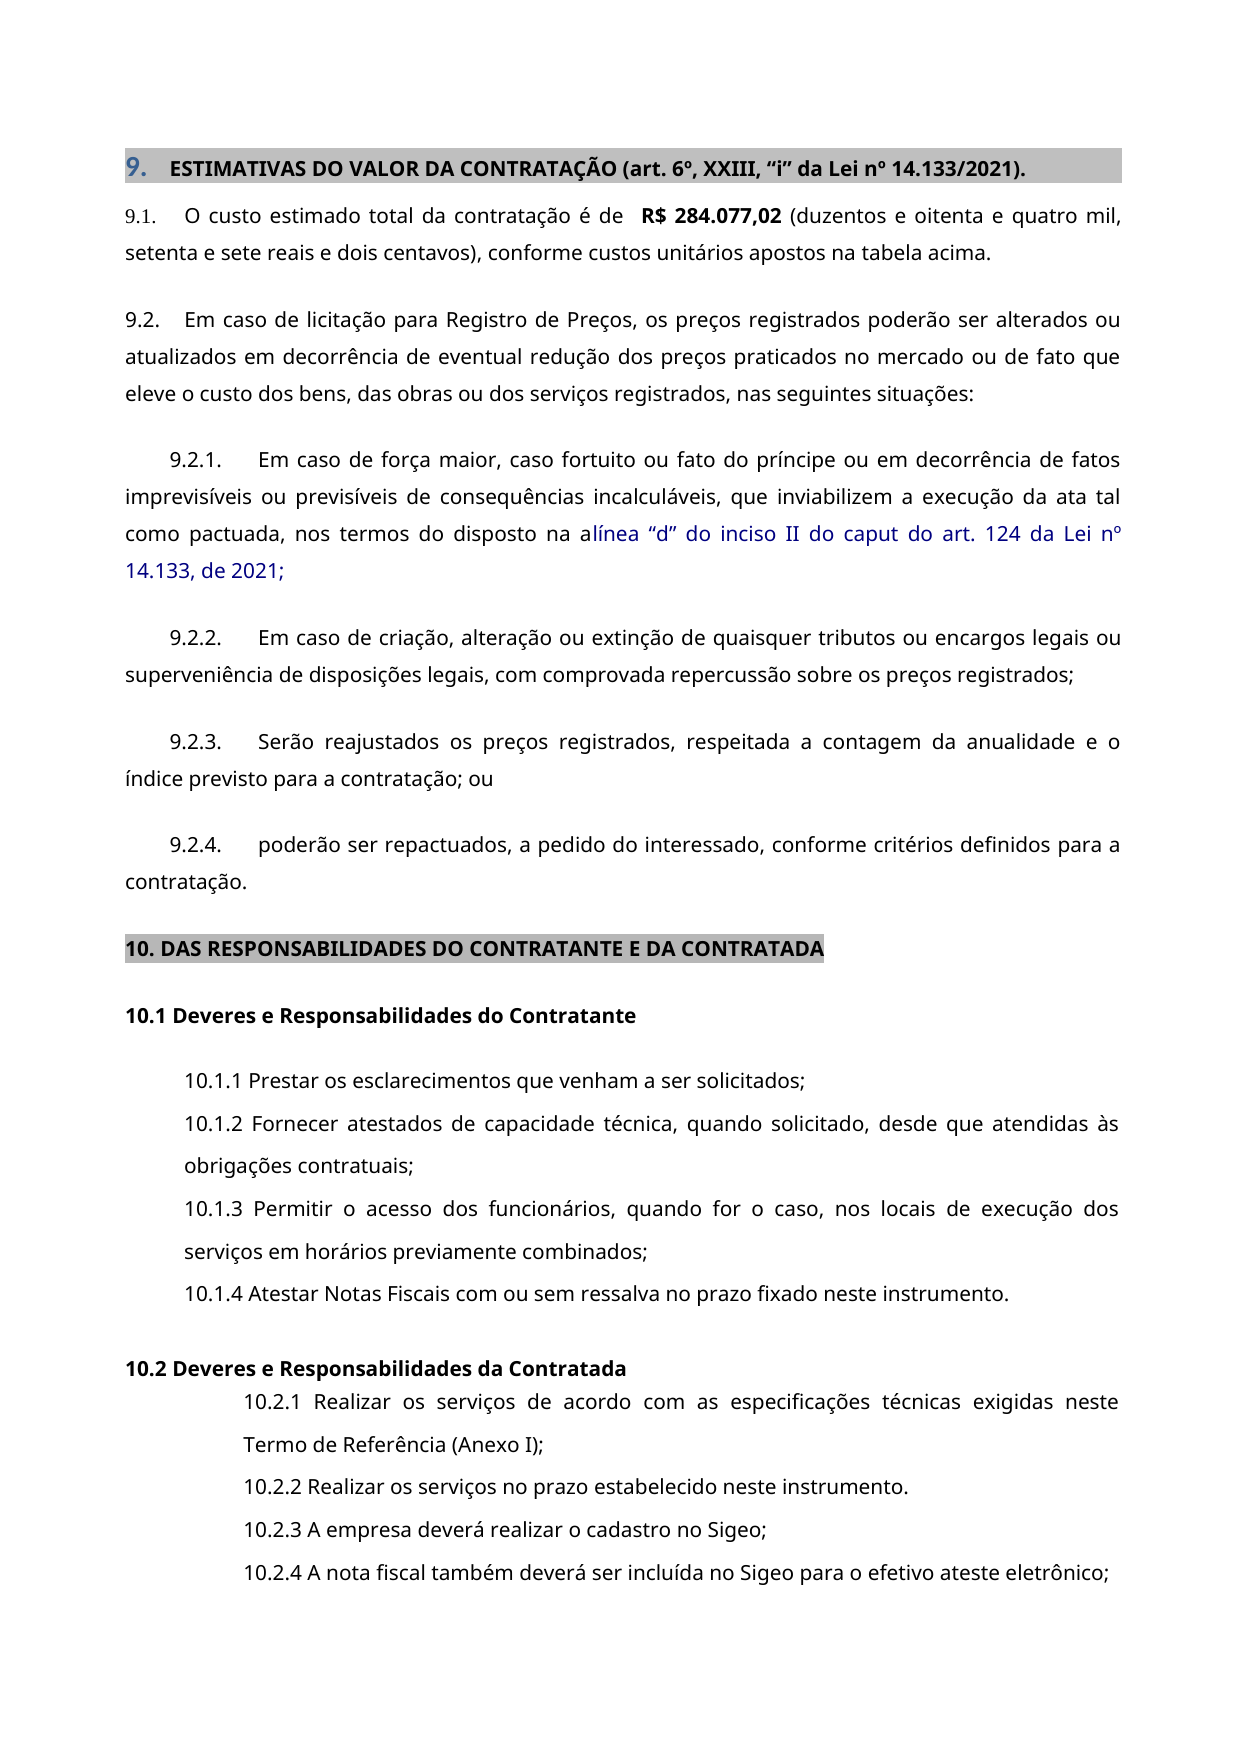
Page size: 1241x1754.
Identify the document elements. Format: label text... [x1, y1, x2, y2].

list poderão ser repactuados, a pedido do interessado, conforme critérios definidos para a contratação. [125, 831, 1122, 896]
subtitle ESTIMATIVAS DO VALOR DA CONTRATAÇÃO (art. 6º, XXIII, “i” da Lei nº 14.133/2021). [125, 148, 1122, 183]
text 10.2.4 A nota fiscal também deverá ser incluída no Sigeo para o efetivo ateste eletrônico; [243, 1558, 1120, 1586]
text 10.2.3 A empresa deverá realizar o cadastro no Sigeo; [243, 1515, 1120, 1543]
list Em caso de criação, alteração ou extinção de quaisquer tributos ou encargos legais ou superveniência de disposições legais, com comprovada repercussão sobre os preços registrados; [125, 623, 1122, 688]
text 10.2 Deveres e Responsabilidades da Contratada [125, 1354, 1122, 1383]
list Em caso de licitação para Registro de Preços, os preços registrados poderão ser alterados ou atualizados em decorrência de eventual redução dos preços praticados no mercado ou de fato que eleve o custo dos bens, das obras ou dos serviços registrados, nas seguintes situações: [125, 305, 1122, 407]
text 10.1.4 Atestar Notas Fiscais com ou sem ressalva no prazo fixado neste instrumento. [184, 1279, 1120, 1308]
list Em caso de força maior, caso fortuito ou fato do príncipe ou em decorrência de fatos imprevisíveis ou previsíveis de consequências incalculáveis, que inviabilizem a execução da ata tal como pactuada, nos termos do disposto na alínea “d” do inciso II do caput do art. 124 da Lei nº 14.133, de 2021; [125, 446, 1122, 584]
list Serão reajustados os preços registrados, respeitada a contagem da anualidade e o índice previsto para a contratação; ou [125, 727, 1122, 792]
text 10.2.2 Realizar os serviços no prazo estabelecido neste instrumento. [243, 1472, 1120, 1501]
text 10.1.3 Permitir o acesso dos funcionários, quando for o caso, nos locais de execução dos serviços em horários previamente combinados; [184, 1194, 1120, 1265]
text 10.2.1 Realizar os serviços de acordo com as especificações técnicas exigidas neste Termo de Referência (Anexo I); [243, 1387, 1120, 1458]
text 10. DAS RESPONSABILIDADES DO CONTRATANTE E DA CONTRATADA [125, 934, 1122, 963]
text 10.1 Deveres e Responsabilidades do Contratante [125, 1001, 1122, 1029]
list O custo estimado total da contratação é de R$ 284.077,02 (duzentos e oitenta e quatro mil, setenta e sete reais e dois centavos), conforme custos unitários apostos na tabela acima. [125, 201, 1122, 266]
text 10.1.1 Prestar os esclarecimentos que venham a ser solicitados; [184, 1066, 1122, 1095]
text 10.1.2 Fornecer atestados de capacidade técnica, quando solicitado, desde que atendidas às obrigações contratuais; [184, 1109, 1120, 1180]
